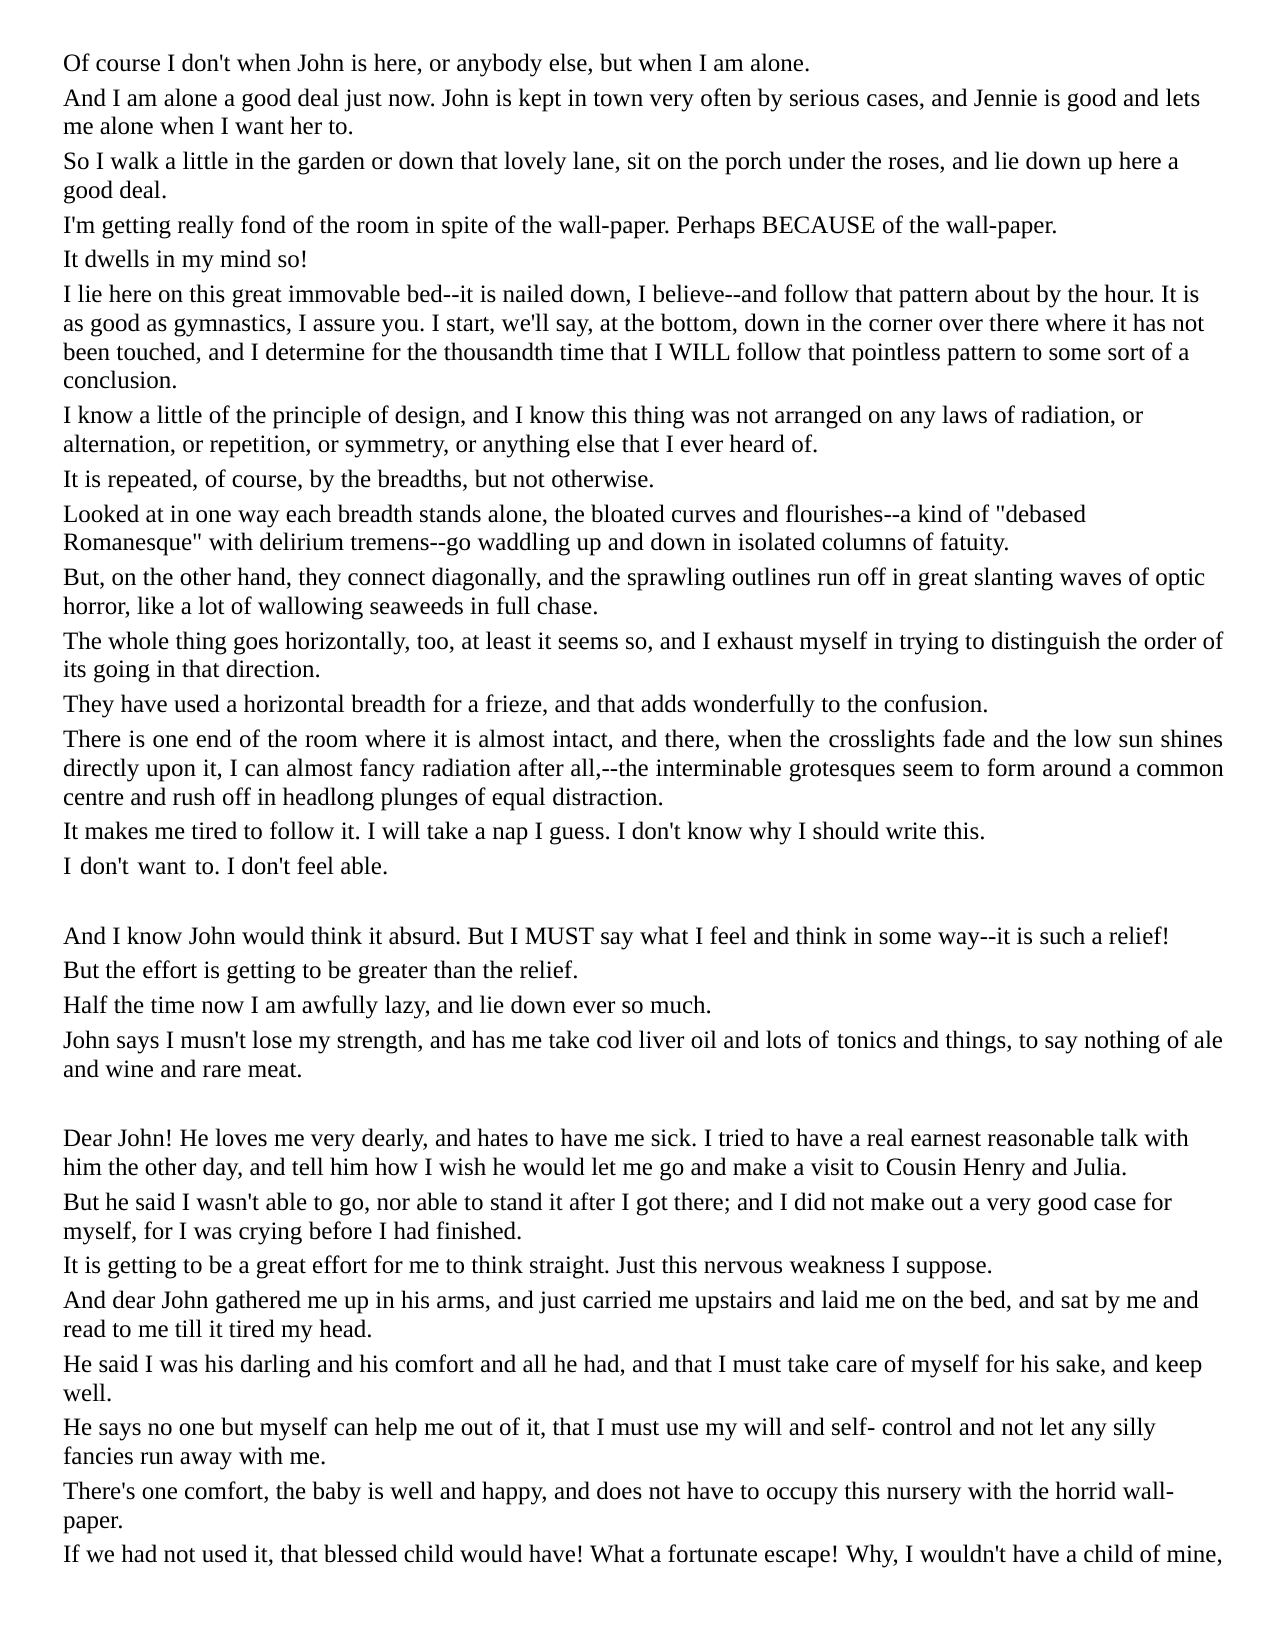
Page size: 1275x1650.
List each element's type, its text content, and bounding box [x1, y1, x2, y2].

text John says I musn't lose my strength, and has me take cod liver oil and lots of tonics and things, to say nothing of ale and wine and rare meat. [63, 1025, 1223, 1083]
text It dwells in my mind so! [63, 244, 1223, 273]
text It is getting to be a great effort for me to think straight. Just this nervous weakness I suppose. [63, 1251, 1223, 1279]
text Looked at in one way each breadth stands alone, the bloated curves and flourishes--a kind of "debased Romanesque" with delirium tremens--go waddling up and down in isolated columns of fatuity. [63, 499, 1223, 556]
text It makes me tired to follow it. I will take a nap I guess. I don't know why I should write this. [63, 816, 1223, 845]
text But the effort is getting to be greater than the relief. [63, 956, 1223, 984]
text And I know John would think it absurd. But I MUST say what I feel and think in some way--it is such a relief! [63, 921, 1223, 949]
text I'm getting really fond of the room in spite of the wall-paper. Perhaps BECAUSE of the wall-paper. [63, 210, 1223, 238]
text Of course I don't when John is here, or anybody else, but when I am alone. [63, 48, 1223, 77]
text There's one comfort, the baby is well and happy, and does not have to occupy this nursery with the horrid wall-paper. [63, 1476, 1223, 1533]
text He said I was his darling and his comfort and all he had, and that I must take care of myself for his sake, and keep well. [63, 1349, 1223, 1406]
text He says no one but myself can help me out of it, that I must use my will and self- control and not let any silly fancies run away with me. [63, 1412, 1223, 1470]
text Dear John! He loves me very dearly, and hates to have me sick. I tried to have a real earnest reasonable talk with him the other day, and tell him how I wish he would let me go and make a visit to Cousin Henry and Julia. [63, 1123, 1223, 1181]
text There is one end of the room where it is almost intact, and there, when the crosslights fade and the low sun shines directly upon it, I can almost fancy radiation after all,--the interminable grotesques seem to form around a common centre and rush off in headlong plunges of equal distraction. [63, 724, 1223, 810]
text It is repeated, of course, by the breadths, but not otherwise. [63, 464, 1223, 493]
text I know a little of the principle of design, and I know this thing was not arranged on any laws of radiation, or alternation, or repetition, or symmetry, or anything else that I ever heard of. [63, 400, 1223, 458]
text So I walk a little in the garden or down that lovely lane, sit on the porch under the roses, and lie down up here a good deal. [63, 146, 1223, 204]
text If we had not used it, that blessed child would have! What a fortunate escape! Why, I wouldn't have a child of mine, [63, 1539, 1223, 1568]
text And dear John gathered me up in his arms, and just carried me upstairs and laid me on the bed, and sat by me and read to me till it tired my head. [63, 1285, 1223, 1343]
text The whole thing goes horizontally, too, at least it seems so, and I exhaust myself in trying to distinguish the order of its going in that direction. [63, 626, 1223, 683]
text But, on the other hand, they connect diagonally, and the sprawling outlines run off in great slanting waves of optic horror, like a lot of wallowing seaweeds in full chase. [63, 562, 1223, 620]
text And I am alone a good deal just now. John is kept in town very often by serious cases, and Jennie is good and lets me alone when I want her to. [63, 83, 1223, 140]
text I don't want to. I don't feel able. [63, 851, 1223, 880]
text But he said I wasn't able to go, nor able to stand it after I got there; and I did not make out a very good case for myself, for I was crying before I had finished. [63, 1187, 1223, 1244]
text I lie here on this great immovable bed--it is nailed down, I believe--and follow that pattern about by the hour. It is as good as gymnastics, I assure you. I start, we'll say, at the bottom, down in the corner over there where it has not been touched, and I determine for the thousandth time that I WILL follow that pointless pattern to some sort of a conclusion. [63, 279, 1223, 394]
text They have used a horizontal breadth for a frieze, and that adds wonderfully to the confusion. [63, 689, 1223, 718]
text Half the time now I am awfully lazy, and lie down ever so much. [63, 990, 1223, 1019]
